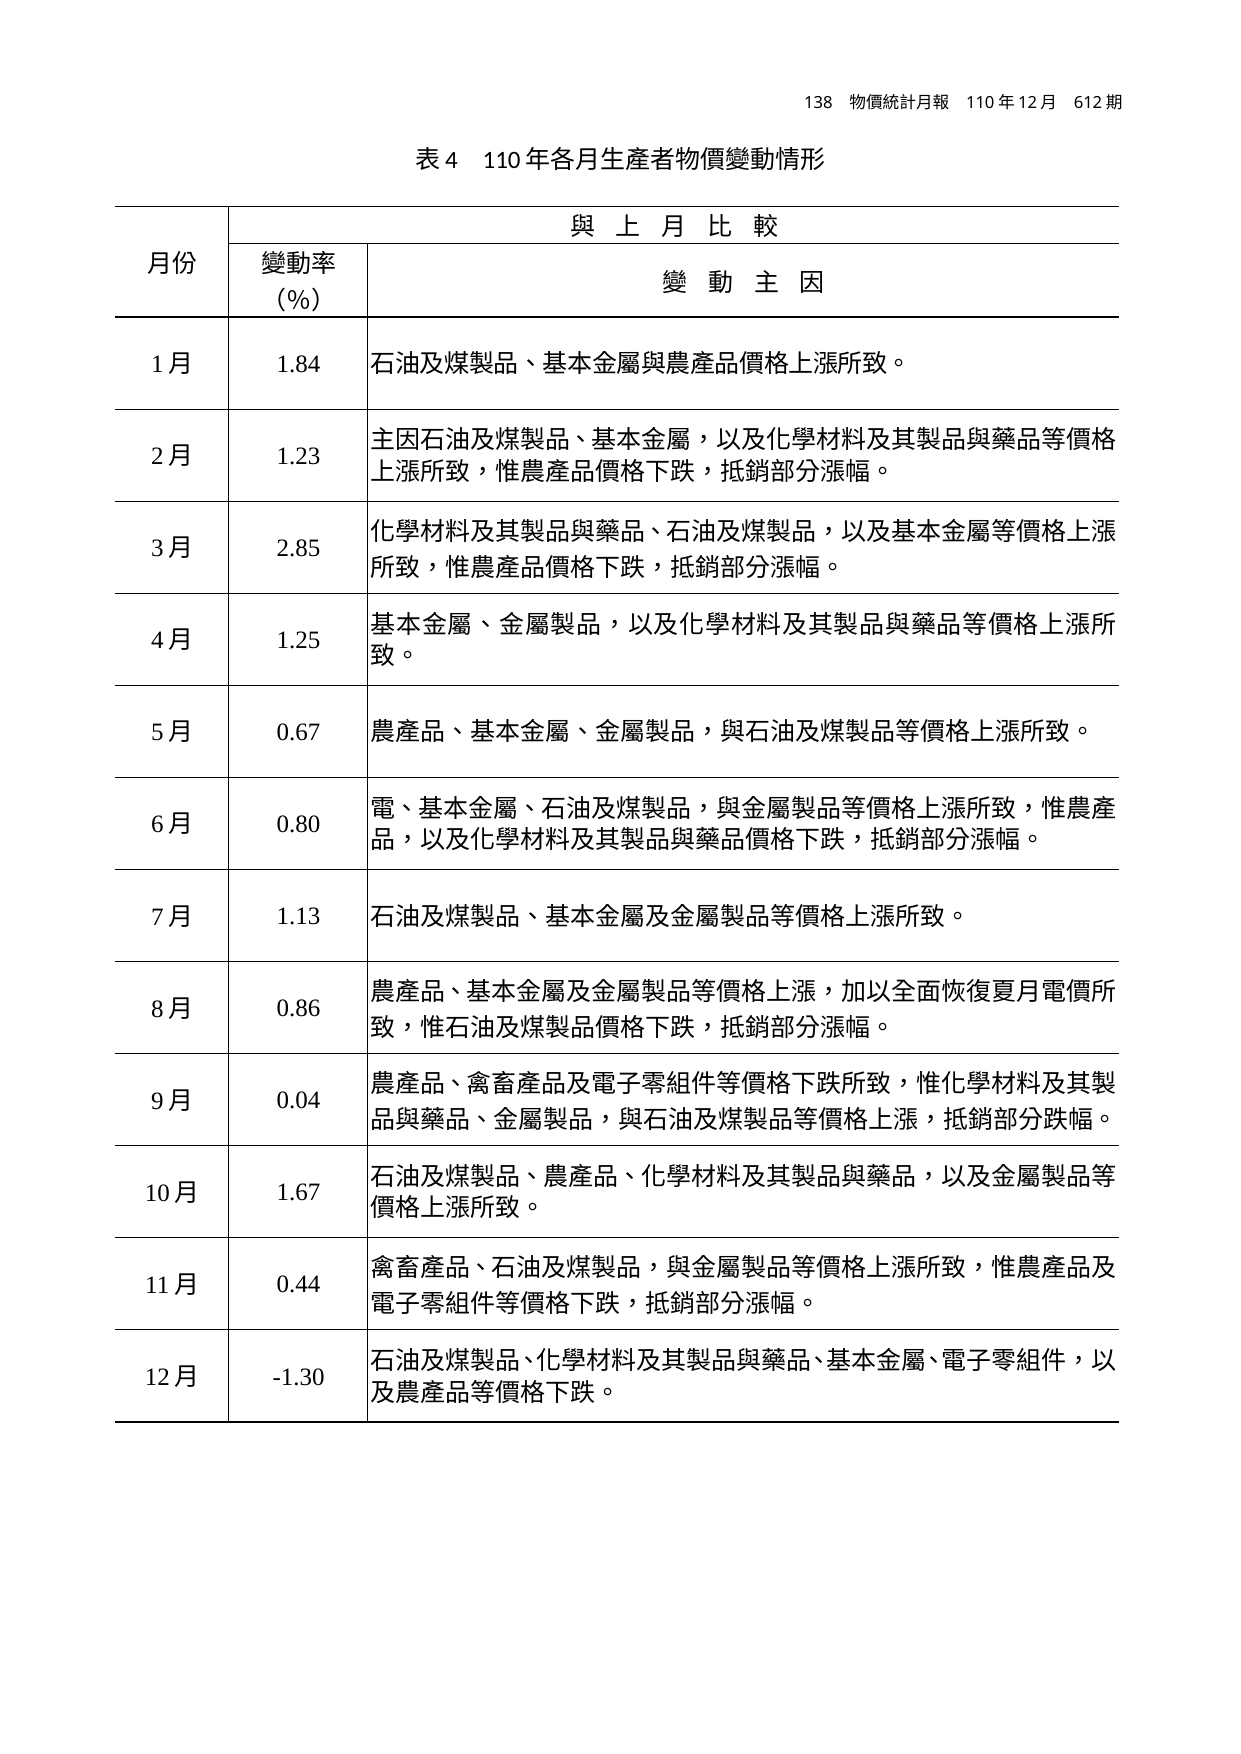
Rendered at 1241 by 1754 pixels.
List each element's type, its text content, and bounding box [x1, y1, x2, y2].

table_cell 1.67 [229, 1146, 367, 1237]
table_cell 10月 [115, 1146, 228, 1237]
table_cell 基本金屬、金屬製品，以及化學材料及其製品與藥品等價格上漲所致。 [368, 594, 1119, 685]
table_cell 石油及煤製品、化學材料及其製品與藥品、基本金屬、電子零組件，以及農產品等價格下跌。 [368, 1330, 1119, 1421]
table_cell 0.86 [229, 962, 367, 1053]
table_cell -1.30 [229, 1330, 367, 1421]
table_cell 6月 [115, 778, 228, 869]
table_cell 主因石油及煤製品、基本金屬，以及化學材料及其製品與藥品等價格上漲所致，惟農產品價格下跌，抵銷部分漲幅。 [368, 410, 1119, 501]
table_cell 1.25 [229, 594, 367, 685]
table_cell 2月 [115, 410, 228, 501]
table_cell 4月 [115, 594, 228, 685]
table_cell 5月 [115, 686, 228, 777]
table_cell 變動主因 [368, 244, 1119, 316]
table_cell 1.13 [229, 870, 367, 961]
table_cell 2.85 [229, 502, 367, 593]
table_cell 0.67 [229, 686, 367, 777]
table_cell 9月 [115, 1054, 228, 1145]
table_cell 電、基本金屬、石油及煤製品，與金屬製品等價格上漲所致，惟農產品，以及化學材料及其製品與藥品價格下跌，抵銷部分漲幅。 [368, 778, 1119, 869]
table_header 與上月比較 [229, 207, 1119, 243]
table_cell 石油及煤製品、農產品、化學材料及其製品與藥品，以及金屬製品等價格上漲所致。 [368, 1146, 1119, 1237]
table_cell 3月 [115, 502, 228, 593]
table_cell 12月 [115, 1330, 228, 1421]
table_cell 農產品、基本金屬、金屬製品，與石油及煤製品等價格上漲所致。 [368, 686, 1119, 777]
table_cell 8月 [115, 962, 228, 1053]
table_cell 石油及煤製品、基本金屬與農產品價格上漲所致。 [368, 318, 1119, 408]
table_cell 農產品、基本金屬及金屬製品等價格上漲，加以全面恢復夏月電價所致，惟石油及煤製品價格下跌，抵銷部分漲幅。 [368, 962, 1119, 1053]
text 表4 110年各月生產者物價變動情形 [118, 118, 1122, 181]
table_cell 石油及煤製品、基本金屬及金屬製品等價格上漲所致。 [368, 870, 1119, 961]
table_cell 0.44 [229, 1238, 367, 1329]
table_cell 11月 [115, 1238, 228, 1329]
table_cell 7月 [115, 870, 228, 961]
table_header 月份 [115, 207, 228, 316]
table_cell 化學材料及其製品與藥品、石油及煤製品，以及基本金屬等價格上漲所致，惟農產品價格下跌，抵銷部分漲幅。 [368, 502, 1119, 593]
table_cell 禽畜產品、石油及煤製品，與金屬製品等價格上漲所致，惟農產品及電子零組件等價格下跌，抵銷部分漲幅。 [368, 1238, 1119, 1329]
table_cell 0.80 [229, 778, 367, 869]
table_cell 變動率 （％） [229, 244, 367, 316]
table_cell 0.04 [229, 1054, 367, 1145]
table_cell 1.84 [229, 318, 367, 408]
table_cell 農產品、禽畜產品及電子零組件等價格下跌所致，惟化學材料及其製品與藥品、金屬製品，與石油及煤製品等價格上漲，抵銷部分跌幅。 [368, 1054, 1119, 1145]
table_cell 1月 [115, 318, 228, 408]
table_cell 1.23 [229, 410, 367, 501]
